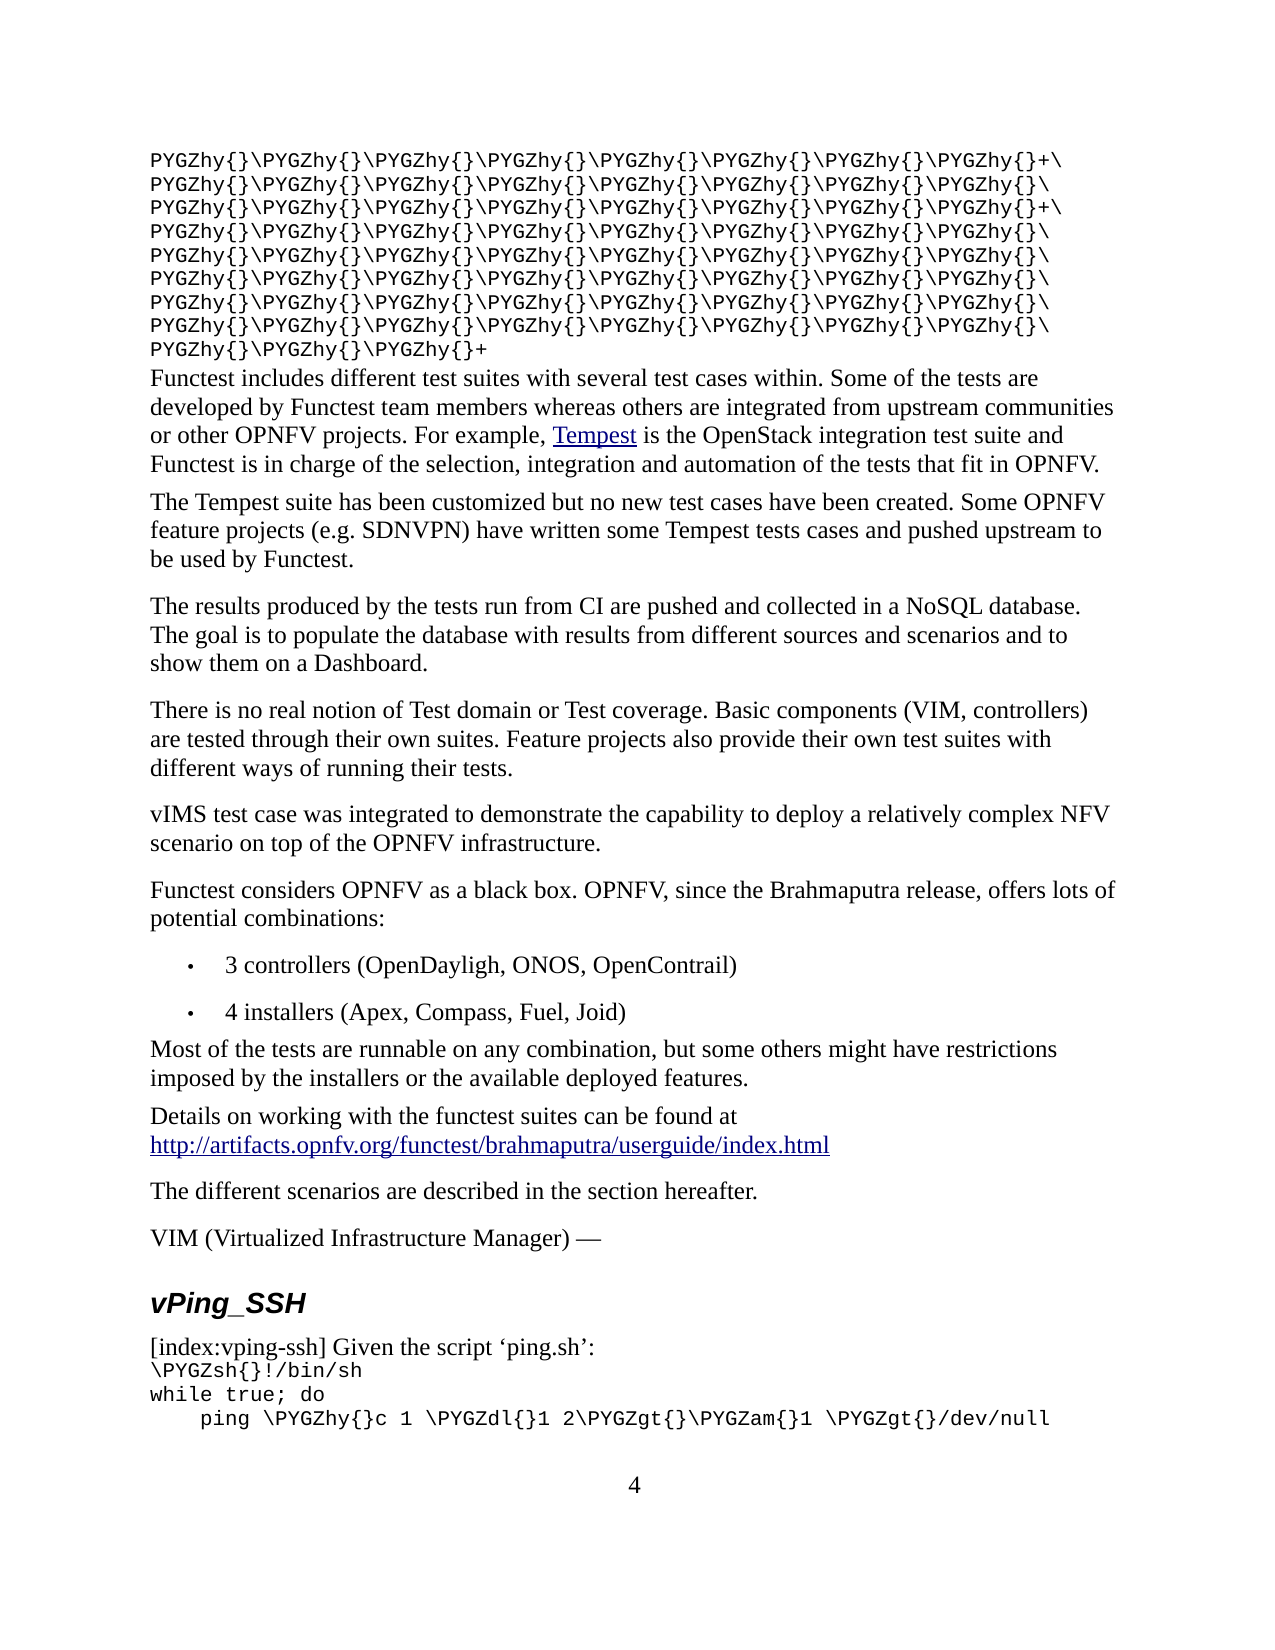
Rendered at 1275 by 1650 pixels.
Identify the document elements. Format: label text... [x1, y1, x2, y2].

text Functest includes different test suites with several test cases within. Some of the tests are developed by Functest team members whereas others are integrated from upstream communities or other OPNFV projects. For example, Tempest is the OpenStack integration test suite and Functest is in charge of the selection, integration and automation of the tests that fit in OPNFV. [150, 363, 1125, 478]
text Details on working with the functest suites can be found at http://artifacts.opnfv.org/functest/brahmaputra/userguide/index.html [150, 1101, 1125, 1158]
text The different scenarios are described in the section hereafter. [150, 1176, 1125, 1205]
text There is no real notion of Test domain or Test coverage. Basic components (VIM, controllers) are tested through their own suites. Feature projects also provide their own test suites with different ways of running their tests. [150, 695, 1125, 781]
text The results produced by the tests run from CI are pushed and collected in a NoSQL database. The goal is to populate the database with results from different sources and scenarios and to show them on a Dashboard. [150, 591, 1125, 677]
list 3 controllers (OpenDayligh, ONOS, OpenContrail) [187, 950, 1125, 979]
text Most of the tests are runnable on any combination, but some others might have restrictions imposed by the installers or the available deployed features. [150, 1034, 1125, 1092]
text VIM (Virtualized Infrastructure Manager) — [150, 1223, 1125, 1252]
subtitle vPing_SSH [150, 1286, 1125, 1319]
text ping \PYGZhy{}c 1 \PYGZdl{}1 2\PYGZgt{}\PYGZam{}1 \PYGZgt{}/dev/null [150, 1408, 1125, 1431]
text [index:vping-ssh] Given the script ‘ping.sh’: [150, 1332, 1125, 1361]
list 4 installers (Apex, Compass, Fuel, Joid) [187, 997, 1125, 1026]
text \PYGZsh{}!/bin/sh [150, 1361, 1125, 1384]
text vIMS test case was integrated to demonstrate the capability to deploy a relatively complex NFV scenario on top of the OPNFV infrastructure. [150, 799, 1125, 857]
text while true; do [150, 1384, 1125, 1408]
text PYGZhy{}\PYGZhy{}\PYGZhy{}\PYGZhy{}\PYGZhy{}\PYGZhy{}\PYGZhy{}\PYGZhy{}+\PYGZhy{}\PYGZhy{}\PYGZhy{}\PYGZhy{}\PYGZhy{}\PYGZhy{}\PYGZhy{}\PYGZhy{}\PYGZhy{}\PYGZhy{}\PYGZhy{}\PYGZhy{}\PYGZhy{}\PYGZhy{}\PYGZhy{}\PYGZhy{}+\PYGZhy{}\PYGZhy{}\PYGZhy{}\PYGZhy{}\PYGZhy{}\PYGZhy{}\PYGZhy{}\PYGZhy{}\PYGZhy{}\PYGZhy{}\PYGZhy{}\PYGZhy{}\PYGZhy{}\PYGZhy{}\PYGZhy{}\PYGZhy{}\PYGZhy{}\PYGZhy{}\PYGZhy{}\PYGZhy{}\PYGZhy{}\PYGZhy{}\PYGZhy{}\PYGZhy{}\PYGZhy{}\PYGZhy{}\PYGZhy{}\PYGZhy{}\PYGZhy{}\PYGZhy{}\PYGZhy{}\PYGZhy{}\PYGZhy{}\PYGZhy{}\PYGZhy{}\PYGZhy{}\PYGZhy{}\PYGZhy{}\PYGZhy{}\PYGZhy{}\PYGZhy{}\PYGZhy{}\PYGZhy{}+ [150, 150, 1125, 363]
text Functest considers OPNFV as a black box. OPNFV, since the Brahmaputra release, offers lots of potential combinations: [150, 875, 1125, 932]
text The Tempest suite has been customized but no new test cases have been created. Some OPNFV feature projects (e.g. SDNVPN) have written some Tempest tests cases and pushed upstream to be used by Functest. [150, 487, 1125, 573]
